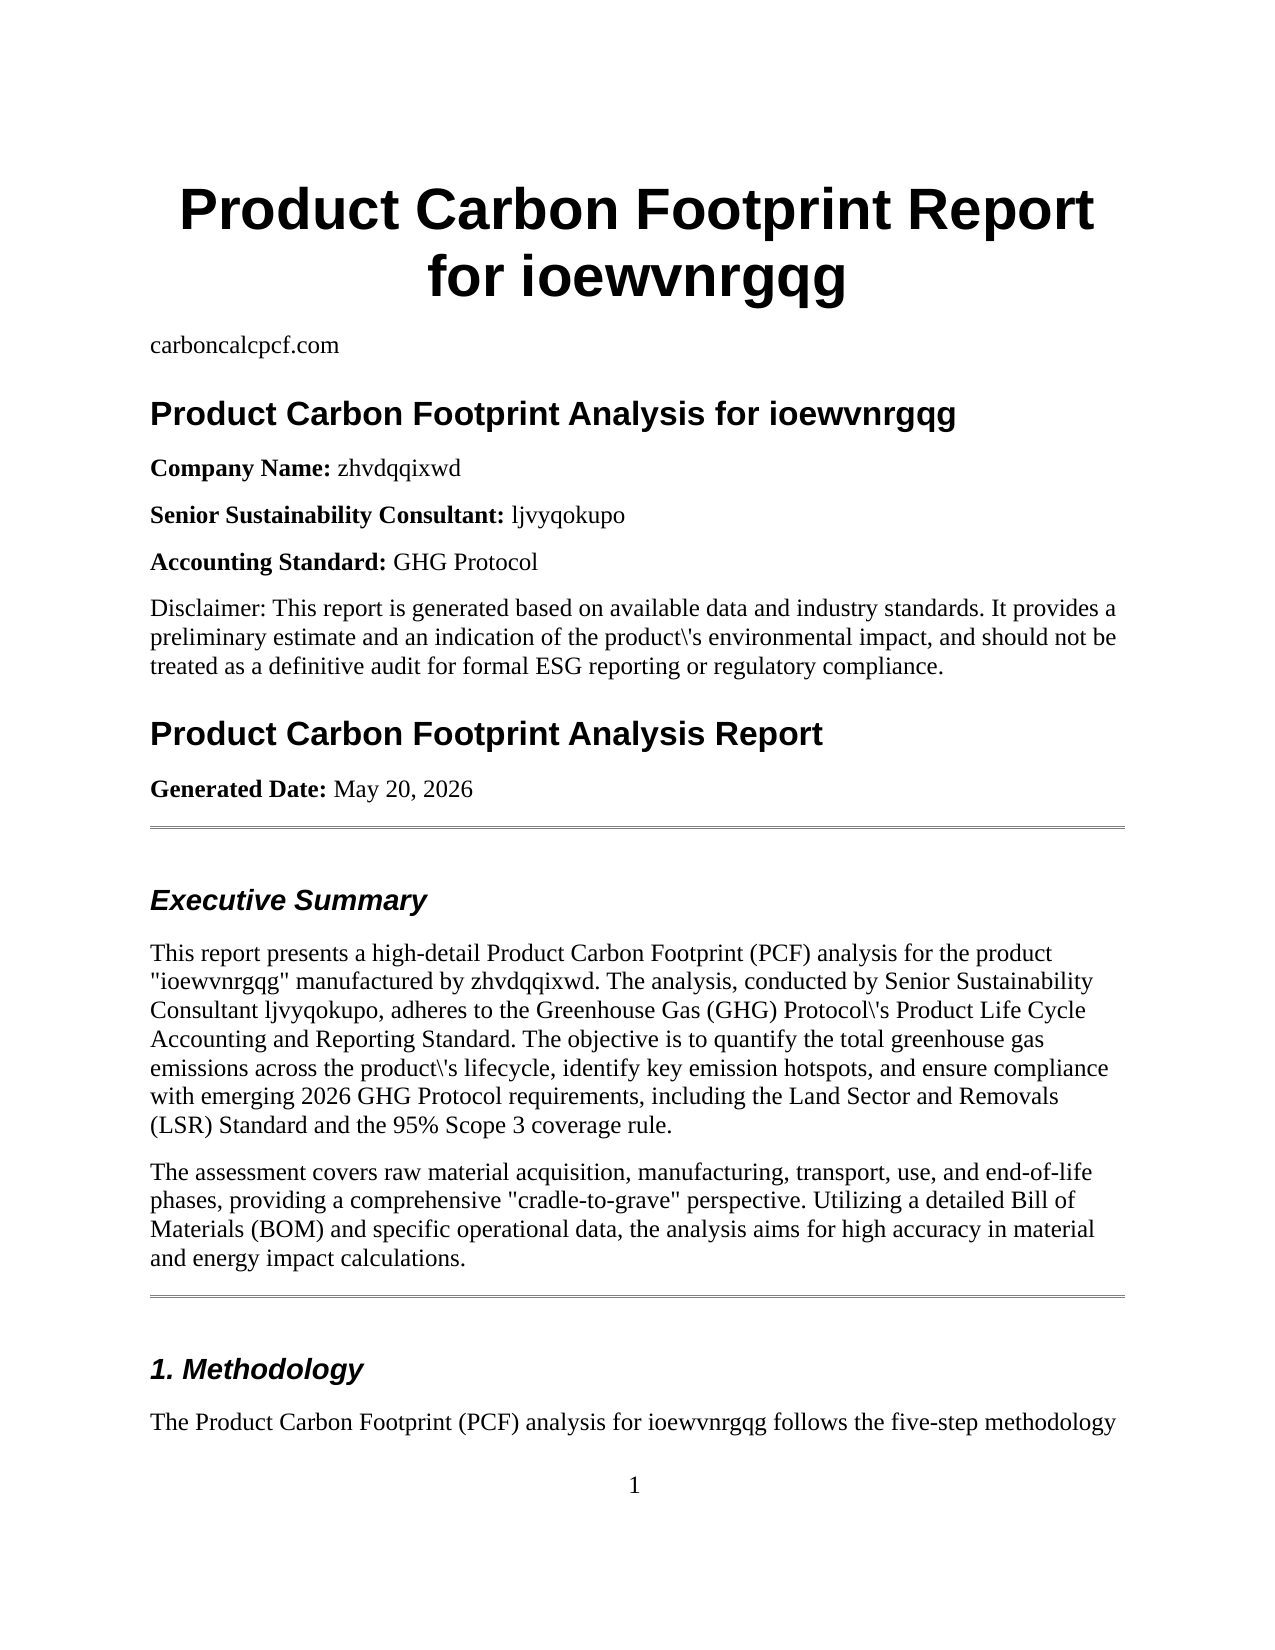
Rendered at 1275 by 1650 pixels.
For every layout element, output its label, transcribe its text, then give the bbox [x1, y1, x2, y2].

text carboncalcpcf.com [150, 331, 1125, 359]
text This report presents a high-detail Product Carbon Footprint (PCF) analysis for the product "ioewvnrgqg" manufactured by zhvdqqixwd. The analysis, conducted by Senior Sustainability Consultant ljvyqokupo, adheres to the Greenhouse Gas (GHG) Protocol\'s Product Life Cycle Accounting and Reporting Standard. The objective is to quantify the total greenhouse gas emissions across the product\'s lifecycle, identify key emission hotspots, and ensure compliance with emerging 2026 GHG Protocol requirements, including the Land Sector and Removals (LSR) Standard and the 95% Scope 3 coverage rule. [150, 938, 1125, 1139]
text Accounting Standard: GHG Protocol [150, 547, 1125, 576]
subtitle Executive Summary [150, 883, 1125, 916]
text The Product Carbon Footprint (PCF) analysis for ioewvnrgqg follows the five-step methodology [150, 1407, 1125, 1436]
text Generated Date: May 20, 2026 [150, 774, 1125, 802]
text Disclaimer: This report is generated based on available data and industry standards. It provides a preliminary estimate and an indication of the product\'s environmental impact, and should not be treated as a definitive audit for formal ESG reporting or regulatory compliance. [150, 593, 1125, 680]
subtitle Product Carbon Footprint Analysis Report [150, 714, 1125, 752]
subtitle Product Carbon Footprint Analysis for ioewvnrgqg [150, 393, 1125, 432]
text Senior Sustainability Consultant: ljvyqokupo [150, 500, 1125, 529]
subtitle 1. Methodology [150, 1352, 1125, 1385]
text Company Name: zhvdqqixwd [150, 453, 1125, 482]
text The assessment covers raw material acquisition, manufacturing, transport, use, and end-of-life phases, providing a comprehensive "cradle-to-grave" perspective. Utilizing a detailed Bill of Materials (BOM) and specific operational data, the analysis aims for high accuracy in material and energy impact calculations. [150, 1157, 1125, 1272]
title Product Carbon Footprint Report for ioewvnrgqg [150, 175, 1125, 309]
